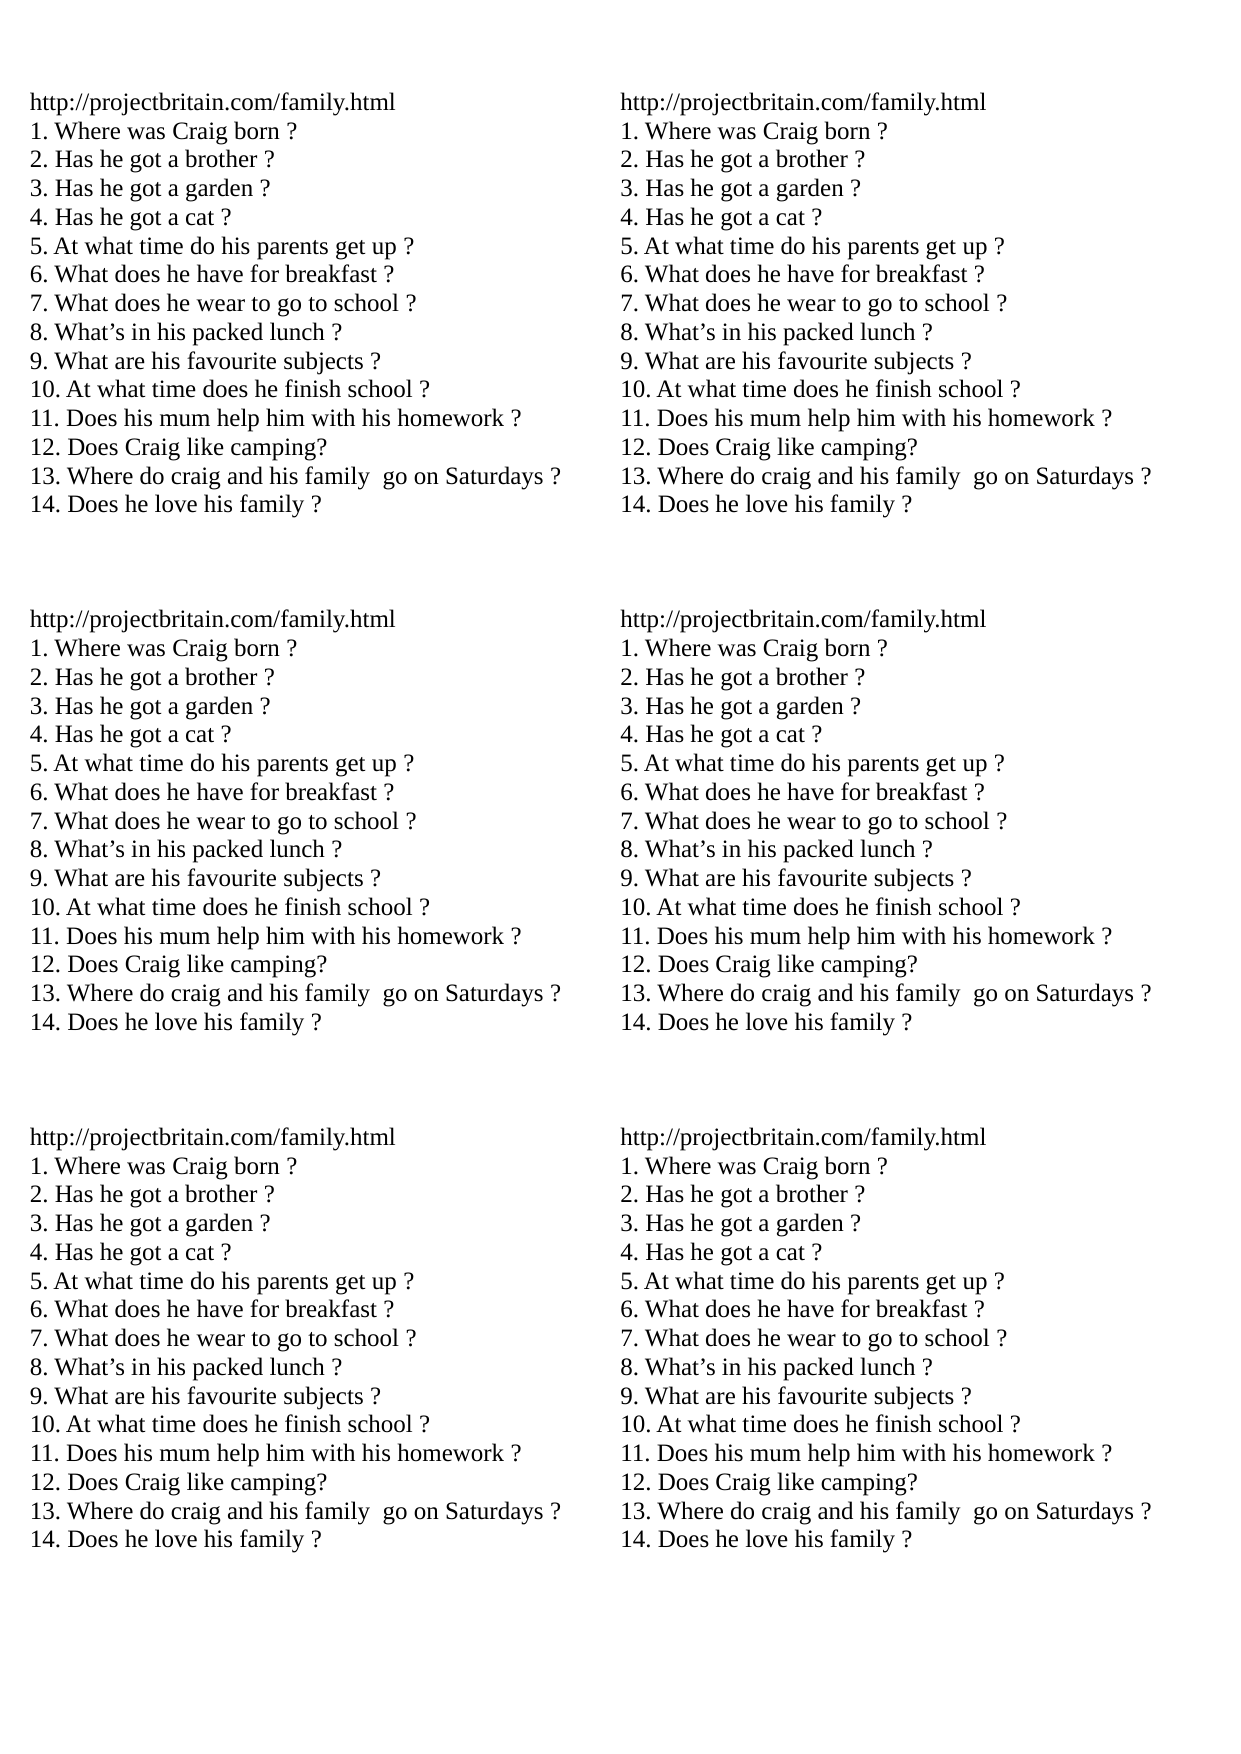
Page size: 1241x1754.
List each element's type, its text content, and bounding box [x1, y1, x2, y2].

text 10. At what time does he finish school ? [29, 374, 620, 403]
text 11. Does his mum help him with his homework ? [29, 921, 620, 949]
text 3. Has he got a garden ? [620, 173, 1211, 202]
text 7. What does he wear to go to school ? [620, 288, 1211, 317]
text 2. Has he got a brother ? [29, 1179, 620, 1208]
text 4. Has he got a cat ? [29, 202, 620, 231]
text 13. Where do craig and his family go on Saturdays ? [29, 1496, 620, 1524]
text 8. What’s in his packed lunch ? [29, 317, 620, 346]
text 9. What are his favourite subjects ? [29, 863, 620, 892]
text 7. What does he wear to go to school ? [29, 806, 620, 834]
text 8. What’s in his packed lunch ? [29, 1352, 620, 1381]
text 3. Has he got a garden ? [29, 173, 620, 202]
text 8. What’s in his packed lunch ? [620, 834, 1211, 863]
text 14. Does he love his family ? [620, 489, 1211, 518]
text 10. At what time does he finish school ? [620, 1409, 1211, 1438]
text 9. What are his favourite subjects ? [620, 346, 1211, 374]
text 2. Has he got a brother ? [620, 662, 1211, 691]
text 11. Does his mum help him with his homework ? [620, 1438, 1211, 1467]
text 5. At what time do his parents get up ? [620, 748, 1211, 777]
text 12. Does Craig like camping? [620, 1467, 1211, 1496]
text 5. At what time do his parents get up ? [620, 1266, 1211, 1294]
text 9. What are his favourite subjects ? [620, 863, 1211, 892]
text 3. Has he got a garden ? [29, 1208, 620, 1237]
text 8. What’s in his packed lunch ? [620, 317, 1211, 346]
text 7. What does he wear to go to school ? [620, 1323, 1211, 1352]
text 2. Has he got a brother ? [620, 1179, 1211, 1208]
text 1. Where was Craig born ? [620, 1151, 1211, 1179]
text 1. Where was Craig born ? [620, 633, 1211, 662]
text 10. At what time does he finish school ? [29, 892, 620, 921]
text 14. Does he love his family ? [29, 489, 620, 518]
text http://projectbritain.com/family.html [620, 87, 1211, 116]
text 3. Has he got a garden ? [620, 691, 1211, 719]
text 6. What does he have for breakfast ? [29, 777, 620, 806]
text 6. What does he have for breakfast ? [620, 777, 1211, 806]
text 6. What does he have for breakfast ? [29, 1294, 620, 1323]
text 7. What does he wear to go to school ? [620, 806, 1211, 834]
text 9. What are his favourite subjects ? [620, 1381, 1211, 1409]
text 13. Where do craig and his family go on Saturdays ? [620, 461, 1211, 489]
text 5. At what time do his parents get up ? [620, 231, 1211, 259]
text 11. Does his mum help him with his homework ? [29, 403, 620, 432]
text 8. What’s in his packed lunch ? [29, 834, 620, 863]
text 4. Has he got a cat ? [620, 719, 1211, 748]
text 12. Does Craig like camping? [29, 432, 620, 461]
text 11. Does his mum help him with his homework ? [620, 921, 1211, 949]
text http://projectbritain.com/family.html [29, 87, 620, 116]
text 5. At what time do his parents get up ? [29, 1266, 620, 1294]
text 12. Does Craig like camping? [620, 949, 1211, 978]
text 11. Does his mum help him with his homework ? [620, 403, 1211, 432]
text 3. Has he got a garden ? [620, 1208, 1211, 1237]
text 9. What are his favourite subjects ? [29, 1381, 620, 1409]
text 14. Does he love his family ? [29, 1007, 620, 1036]
text 10. At what time does he finish school ? [29, 1409, 620, 1438]
text 13. Where do craig and his family go on Saturdays ? [620, 978, 1211, 1007]
text 4. Has he got a cat ? [29, 719, 620, 748]
text 6. What does he have for breakfast ? [620, 1294, 1211, 1323]
text 13. Where do craig and his family go on Saturdays ? [620, 1496, 1211, 1524]
text 13. Where do craig and his family go on Saturdays ? [29, 461, 620, 489]
text 10. At what time does he finish school ? [620, 374, 1211, 403]
text 6. What does he have for breakfast ? [29, 259, 620, 288]
text http://projectbritain.com/family.html [620, 604, 1211, 633]
text 1. Where was Craig born ? [29, 116, 620, 144]
text 6. What does he have for breakfast ? [620, 259, 1211, 288]
text 14. Does he love his family ? [620, 1007, 1211, 1036]
text 7. What does he wear to go to school ? [29, 288, 620, 317]
text 4. Has he got a cat ? [620, 202, 1211, 231]
text 11. Does his mum help him with his homework ? [29, 1438, 620, 1467]
text 14. Does he love his family ? [620, 1524, 1211, 1553]
text 1. Where was Craig born ? [620, 116, 1211, 144]
text 12. Does Craig like camping? [620, 432, 1211, 461]
text 2. Has he got a brother ? [29, 144, 620, 173]
text 9. What are his favourite subjects ? [29, 346, 620, 374]
text 8. What’s in his packed lunch ? [620, 1352, 1211, 1381]
text 1. Where was Craig born ? [29, 633, 620, 662]
text 12. Does Craig like camping? [29, 949, 620, 978]
text 7. What does he wear to go to school ? [29, 1323, 620, 1352]
text 1. Where was Craig born ? [29, 1151, 620, 1179]
text 12. Does Craig like camping? [29, 1467, 620, 1496]
text 10. At what time does he finish school ? [620, 892, 1211, 921]
text 5. At what time do his parents get up ? [29, 231, 620, 259]
text 4. Has he got a cat ? [620, 1237, 1211, 1266]
text 2. Has he got a brother ? [620, 144, 1211, 173]
text 2. Has he got a brother ? [29, 662, 620, 691]
text 5. At what time do his parents get up ? [29, 748, 620, 777]
text http://projectbritain.com/family.html [29, 604, 620, 633]
text http://projectbritain.com/family.html [29, 1122, 620, 1151]
text 3. Has he got a garden ? [29, 691, 620, 719]
text http://projectbritain.com/family.html [620, 1122, 1211, 1151]
text 14. Does he love his family ? [29, 1524, 620, 1553]
text 4. Has he got a cat ? [29, 1237, 620, 1266]
text 13. Where do craig and his family go on Saturdays ? [29, 978, 620, 1007]
